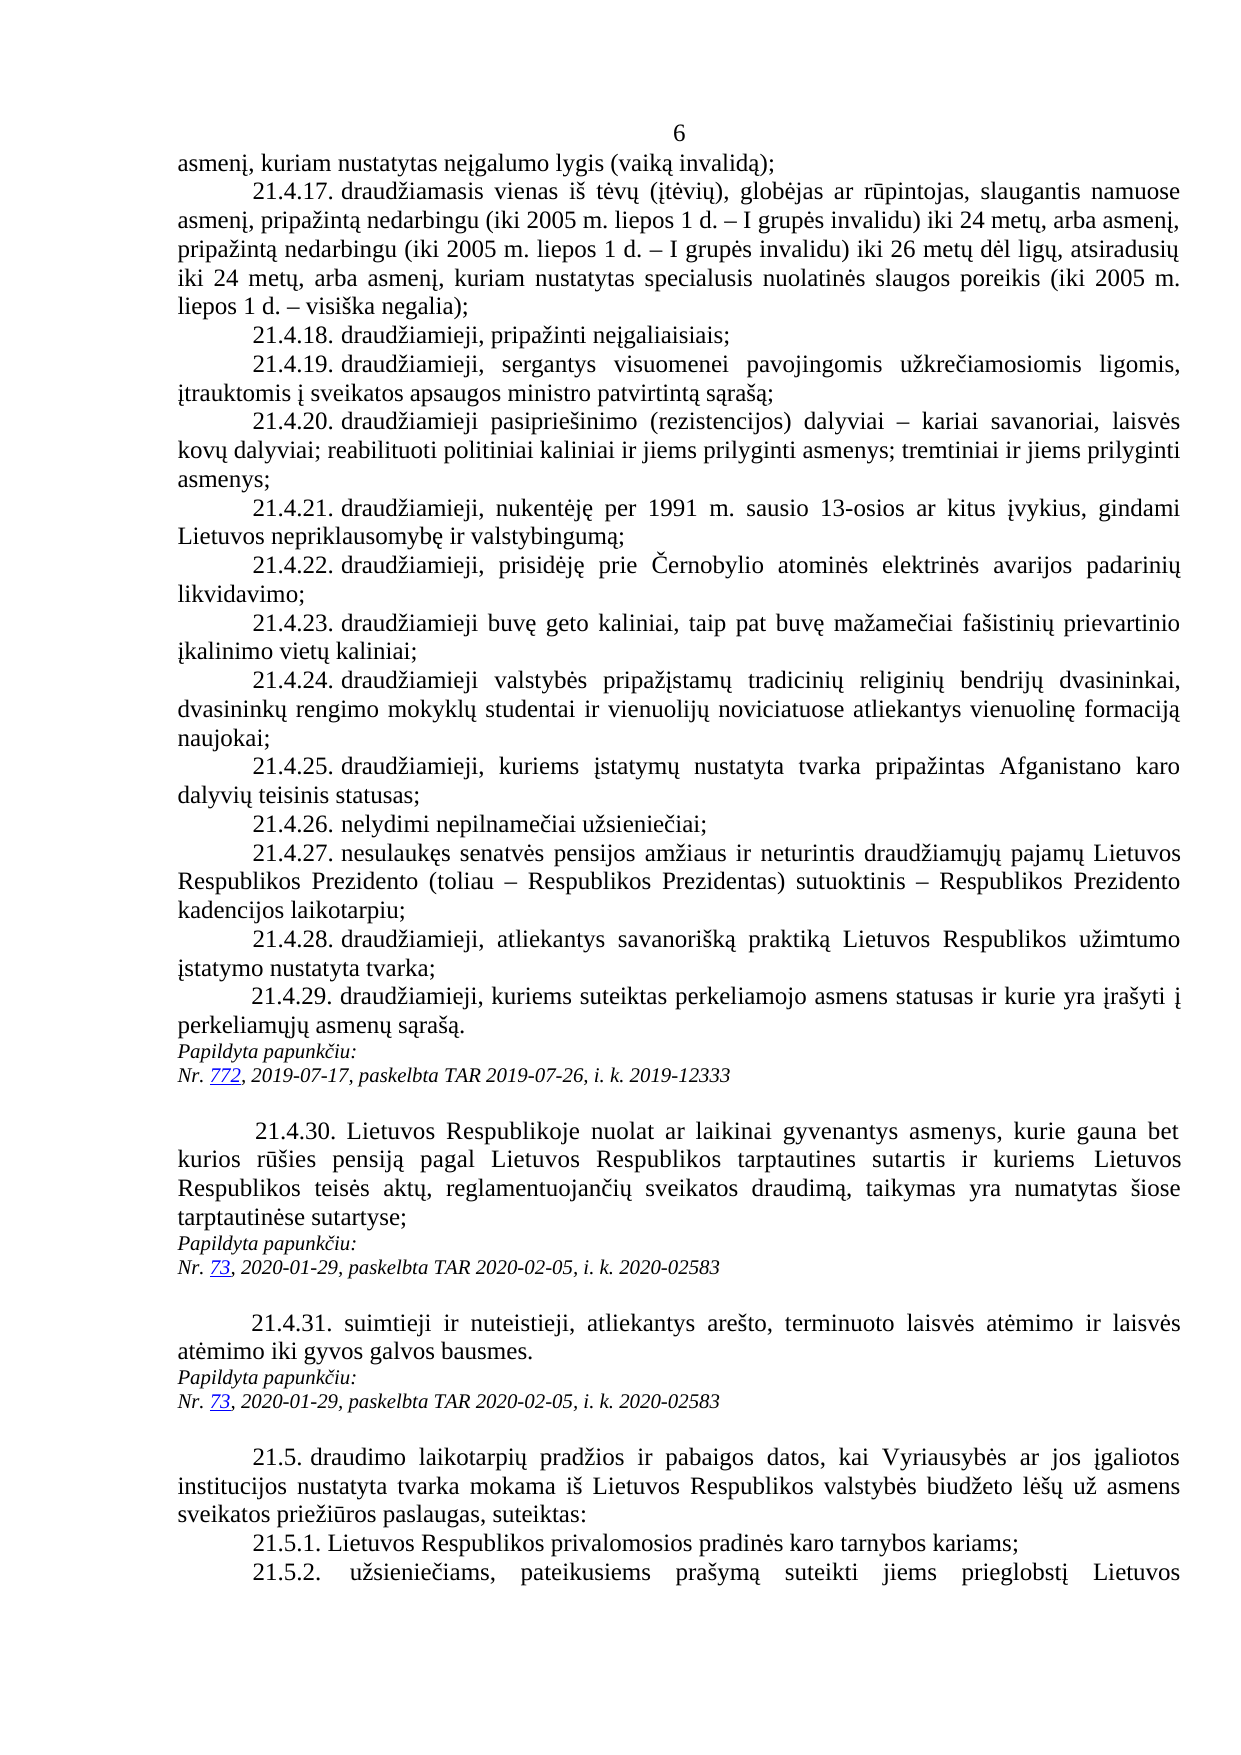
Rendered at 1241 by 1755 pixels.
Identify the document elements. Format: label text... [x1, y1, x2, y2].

text Papildyta papunkčiu: [177, 1039, 1181, 1063]
text 21.4.27. nesulaukęs senatvės pensijos amžiaus ir neturintis draudžiamųjų pajamų Lietuvos Respublikos Prezidento (toliau – Respublikos Prezidentas) sutuoktinis – Respublikos Prezidento kadencijos laikotarpiu; [177, 838, 1181, 924]
text 21.4.17. draudžiamasis vienas iš tėvų (įtėvių), globėjas ar rūpintojas, slaugantis namuose asmenį, pripažintą nedarbingu (iki 2005 m. liepos 1 d. – I grupės invalidu) iki 24 metų, arba asmenį, pripažintą nedarbingu (iki 2005 m. liepos 1 d. – I grupės invalidu) iki 26 metų dėl ligų, atsiradusių iki 24 metų, arba asmenį, kuriam nustatytas specialusis nuolatinės slaugos poreikis (iki 2005 m. liepos 1 d. – visiška negalia); [177, 176, 1181, 320]
text 21.4.22. draudžiamieji, prisidėję prie Černobylio atominės elektrinės avarijos padarinių likvidavimo; [177, 550, 1181, 608]
text 21.4.20. draudžiamieji pasipriešinimo (rezistencijos) dalyviai – kariai savanoriai, laisvės kovų dalyviai; reabilituoti politiniai kaliniai ir jiems prilyginti asmenys; tremtiniai ir jiems prilyginti asmenys; [177, 406, 1181, 493]
text 21.5. draudimo laikotarpių pradžios ir pabaigos datos, kai Vyriausybės ar jos įgaliotos institucijos nustatyta tvarka mokama iš Lietuvos Respublikos valstybės biudžeto lėšų už asmens sveikatos priežiūros paslaugas, suteiktas: [177, 1442, 1181, 1528]
text Nr. 772, 2019-07-17, paskelbta TAR 2019-07-26, i. k. 2019-12333 [177, 1063, 1181, 1087]
text 21.4.31. suimtieji ir nuteistieji, atliekantys arešto, terminuoto laisvės atėmimo ir laisvės atėmimo iki gyvos galvos bausmes. [177, 1308, 1181, 1365]
text 21.4.21. draudžiamieji, nukentėję per 1991 m. sausio 13-osios ar kitus įvykius, gindami Lietuvos nepriklausomybę ir valstybingumą; [177, 493, 1181, 550]
text 21.4.24. draudžiamieji valstybės pripažįstamų tradicinių religinių bendrijų dvasininkai, dvasininkų rengimo mokyklų studentai ir vienuolijų noviciatuose atliekantys vienuolinę formaciją naujokai; [177, 665, 1181, 751]
text 21.4.29. draudžiamieji, kuriems suteiktas perkeliamojo asmens statusas ir kurie yra įrašyti į perkeliamųjų asmenų sąrašą. [177, 981, 1181, 1039]
text 21.5.2. užsieniečiams, pateikusiems prašymą suteikti jiems prieglobstį Lietuvos [177, 1557, 1181, 1586]
text Nr. 73, 2020-01-29, paskelbta TAR 2020-02-05, i. k. 2020-02583 [177, 1389, 1181, 1413]
text 21.5.1. Lietuvos Respublikos privalomosios pradinės karo tarnybos kariams; [177, 1528, 1181, 1557]
text 21.4.26. nelydimi nepilnamečiai užsieniečiai; [177, 809, 1181, 838]
text 21.4.18. draudžiamieji, pripažinti neįgaliaisiais; [177, 320, 1181, 349]
text 21.4.30. Lietuvos Respublikoje nuolat ar laikinai gyvenantys asmenys, kurie gauna bet kurios rūšies pensiją pagal Lietuvos Respublikos tarptautines sutartis ir kuriems Lietuvos Respublikos teisės aktų, reglamentuojančių sveikatos draudimą, taikymas yra numatytas šiose tarptautinėse sutartyse; [177, 1116, 1181, 1231]
text 21.4.28. draudžiamieji, atliekantys savanorišką praktiką Lietuvos Respublikos užimtumo įstatymo nustatyta tvarka; [177, 924, 1181, 981]
text 21.4.23. draudžiamieji buvę geto kaliniai, taip pat buvę mažamečiai fašistinių prievartinio įkalinimo vietų kaliniai; [177, 608, 1181, 665]
text Nr. 73, 2020-01-29, paskelbta TAR 2020-02-05, i. k. 2020-02583 [177, 1255, 1181, 1279]
text Papildyta papunkčiu: [177, 1231, 1181, 1255]
text 21.4.19. draudžiamieji, sergantys visuomenei pavojingomis užkrečiamosiomis ligomis, įtrauktomis į sveikatos apsaugos ministro patvirtintą sąrašą; [177, 349, 1181, 406]
text Papildyta papunkčiu: [177, 1365, 1181, 1389]
text asmenį, kuriam nustatytas neįgalumo lygis (vaiką invalidą); [177, 148, 1181, 176]
text 21.4.25. draudžiamieji, kuriems įstatymų nustatyta tvarka pripažintas Afganistano karo dalyvių teisinis statusas; [177, 751, 1181, 809]
